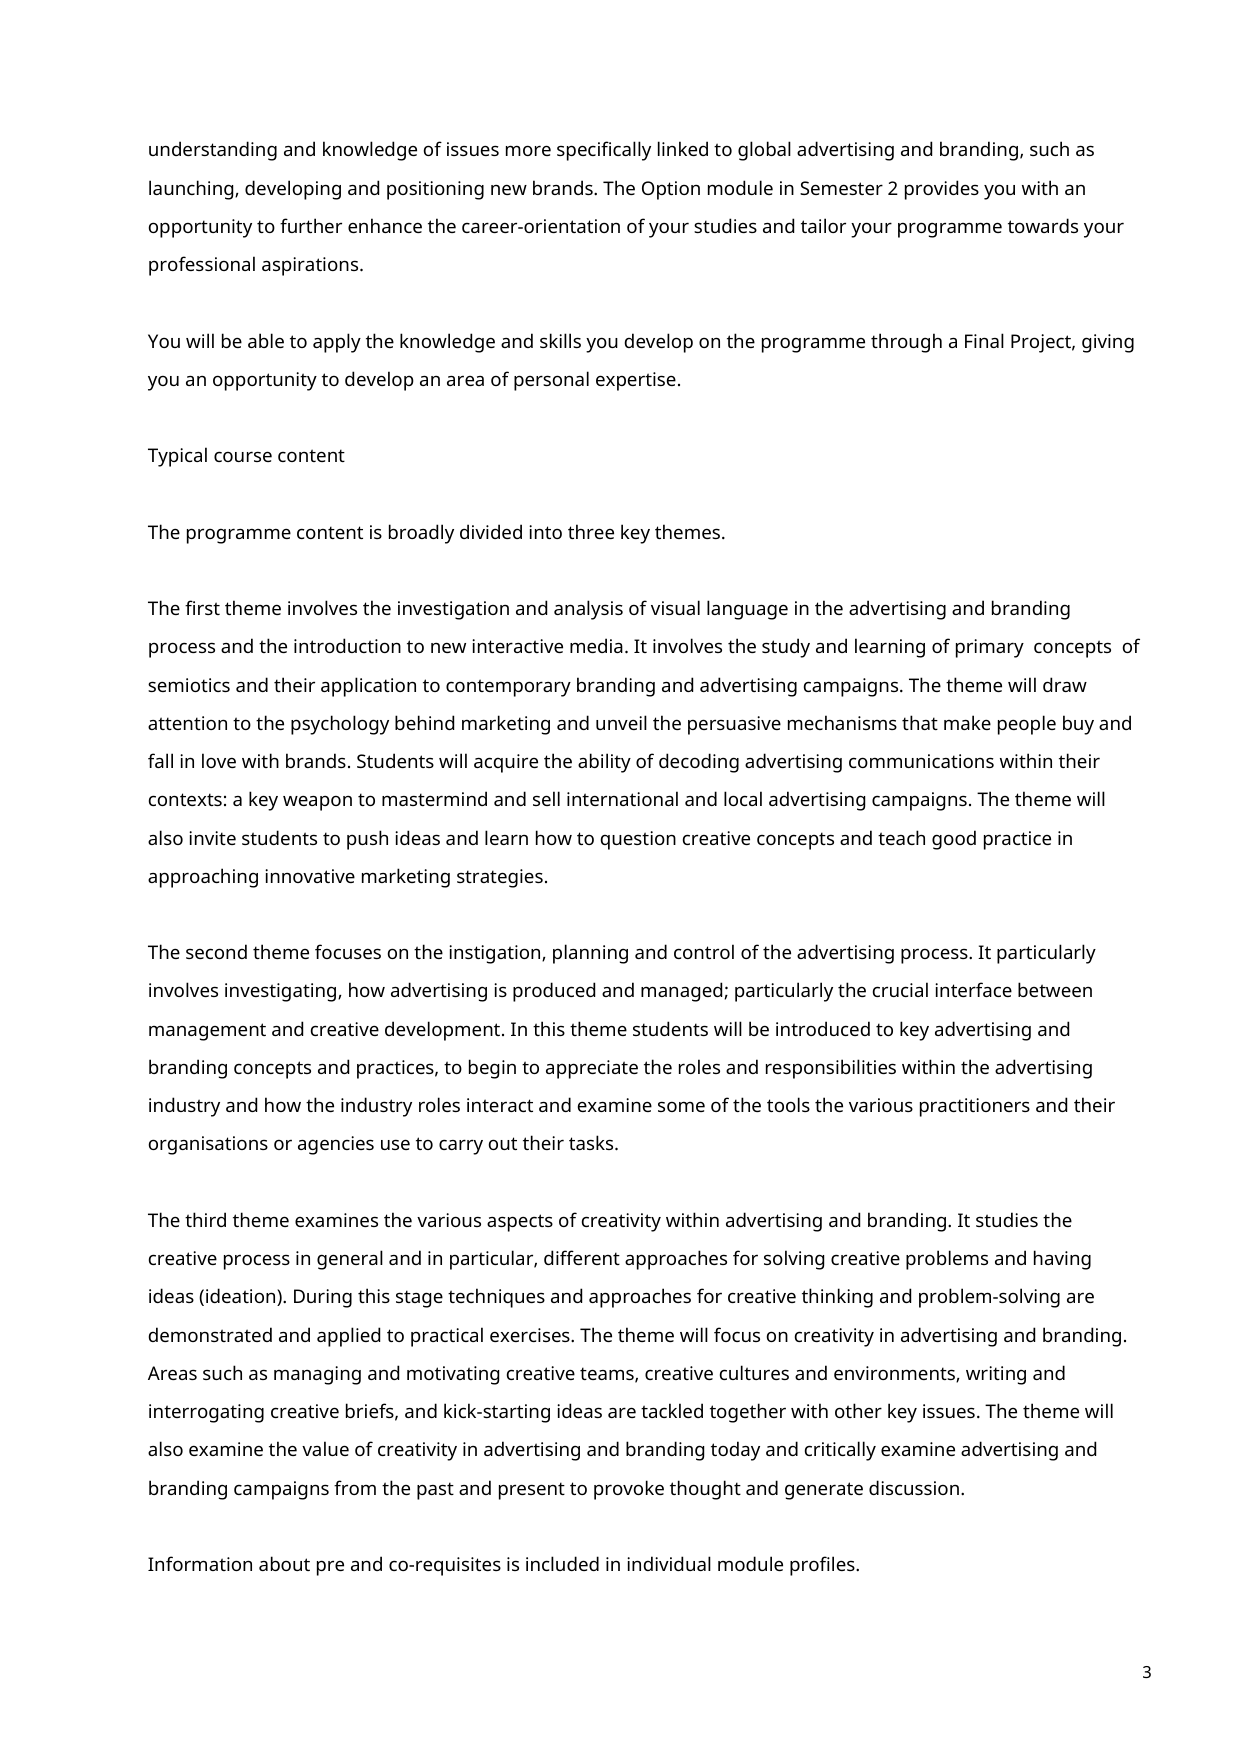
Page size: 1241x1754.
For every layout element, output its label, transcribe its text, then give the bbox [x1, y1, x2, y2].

table_header understanding and knowledge of issues more specifically linked to global advertising and branding, such as launching, developing and positioning new brands. The Option module in Semester 2 provides you with an opportunity to further enhance the career-orientation of your studies and tailor your programme towards your professional aspirations. You will be able to apply the knowledge and skills you develop on the programme through a Final Project, giving you an opportunity to develop an area of personal expertise. Typical course content The programme content is broadly divided into three key themes. The first theme involves the investigation and analysis of visual language in the advertising and branding process and the introduction to new interactive media. It involves the study and learning of primary concepts of semiotics and their application to contemporary branding and advertising campaigns. The theme will draw attention to the psychology behind marketing and unveil the persuasive mechanisms that make people buy and fall in love with brands. Students will acquire the ability of decoding advertising communications within their contexts: a key weapon to mastermind and sell international and local advertising campaigns. The theme will also invite students to push ideas and learn how to question creative concepts and teach good practice in approaching innovative marketing strategies. The second theme focuses on the instigation, planning and control of the advertising process. It particularly involves investigating, how advertising is produced and managed; particularly the crucial interface between management and creative development. In this theme students will be introduced to key advertising and branding concepts and practices, to begin to appreciate the roles and responsibilities within the advertising industry and how the industry roles interact and examine some of the tools the various practitioners and their organisations or agencies use to carry out their tasks. The third theme examines the various aspects of creativity within advertising and branding. It studies the creative process in general and in particular, different approaches for solving creative problems and having ideas (ideation). During this stage techniques and approaches for creative thinking and problem-solving are demonstrated and applied to practical exercises. The theme will focus on creativity in advertising and branding. Areas such as managing and motivating creative teams, creative cultures and environments, writing and interrogating creative briefs, and kick-starting ideas are tackled together with other key issues. The theme will also examine the value of creativity in advertising and branding today and critically examine advertising and branding campaigns from the past and present to provoke thought and generate discussion. Information about pre and co-requisites is included in individual module profiles. [136, 137, 1152, 1615]
